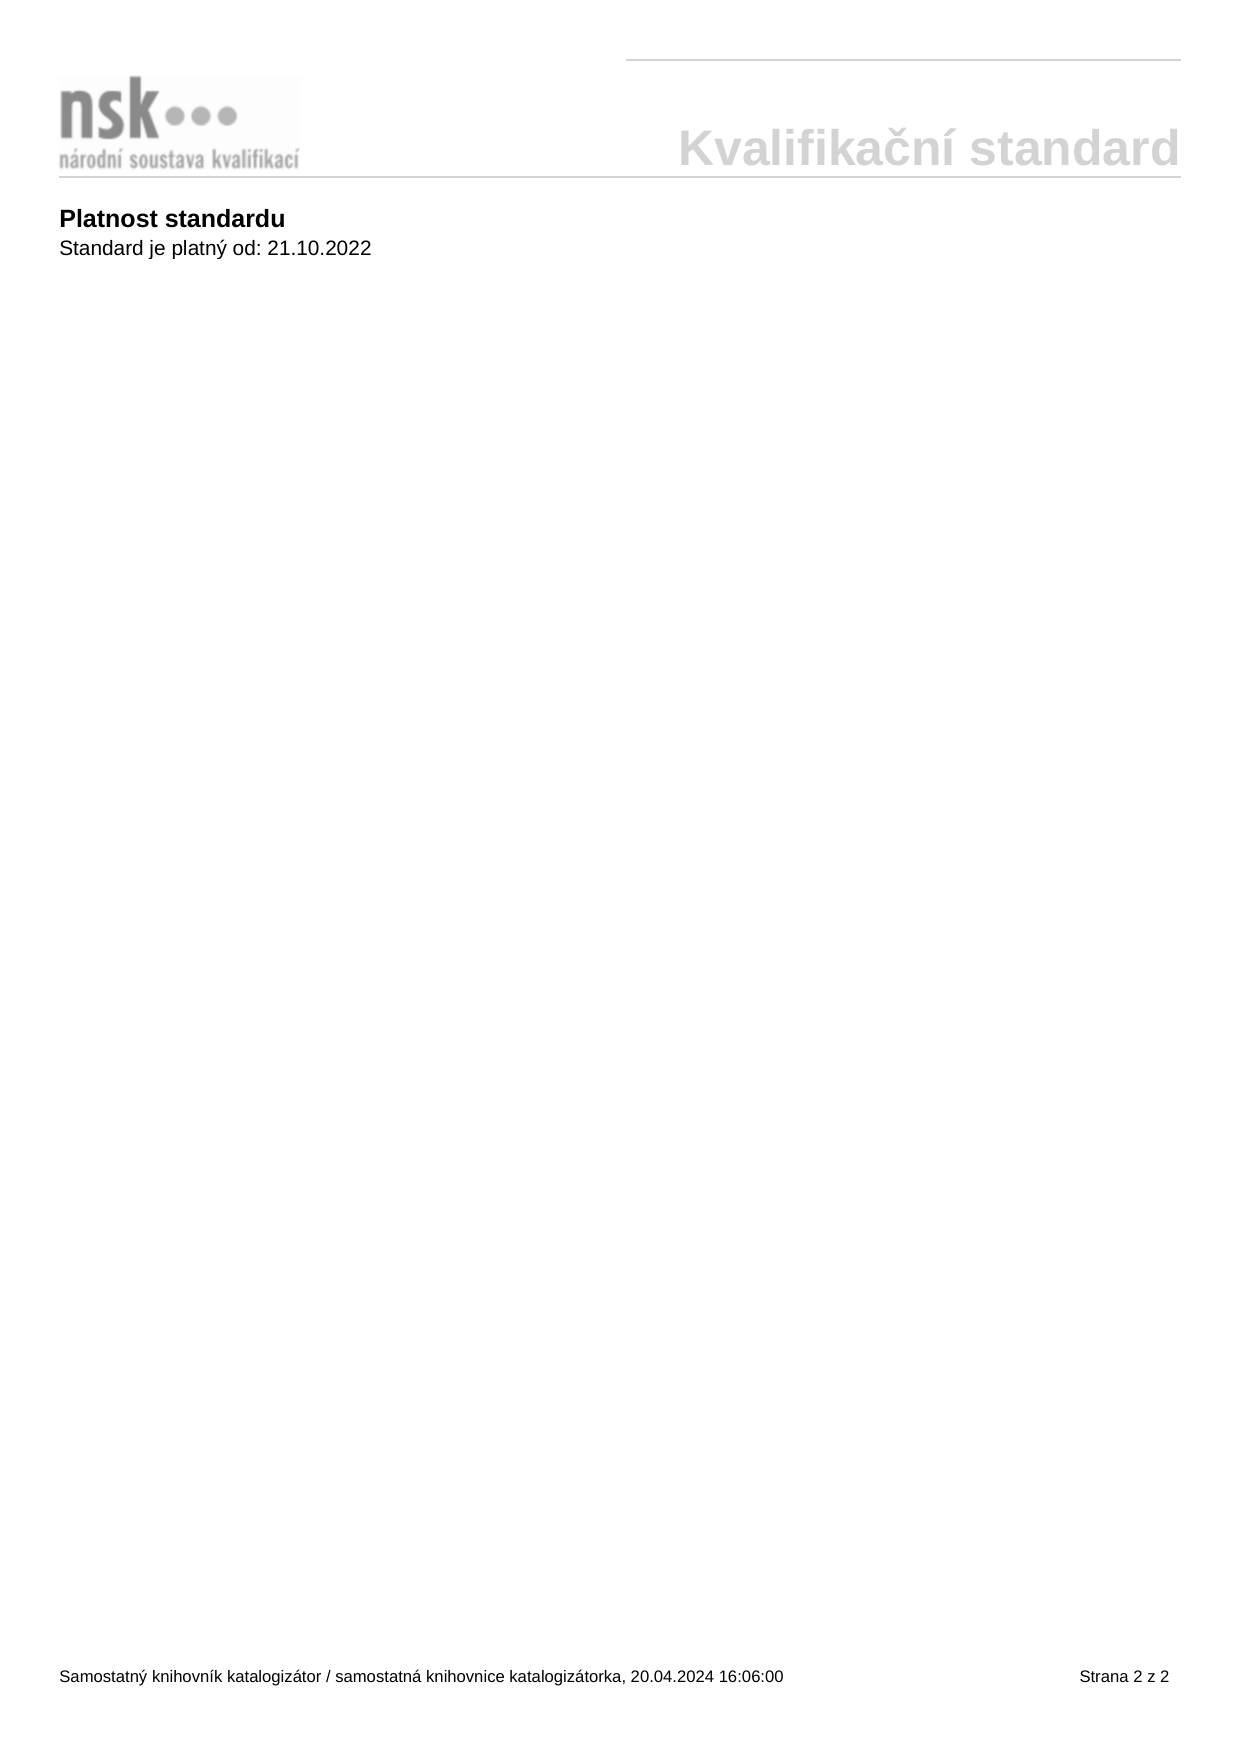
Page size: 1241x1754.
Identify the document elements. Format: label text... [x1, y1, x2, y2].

table_cell [484, 559, 620, 859]
table_cell [1169, 1409, 1181, 1658]
table_cell [59, 178, 1181, 194]
table_cell [862, 1159, 1093, 1409]
table_cell [862, 559, 1093, 859]
table_cell [626, 259, 862, 559]
table_cell [1169, 559, 1181, 859]
table_cell Samostatný knihovník katalogizátor / samostatná knihovnice katalogizátorka, 20.04.2024 16:06:00 [59, 1658, 862, 1694]
table_cell [1093, 859, 1169, 1159]
table_cell [620, 1409, 626, 1658]
table_cell [59, 194, 483, 200]
picture [58, 59, 621, 171]
table_cell Kvalifikační standard [626, 61, 1181, 176]
table_cell [484, 1409, 620, 1658]
table_cell [484, 194, 620, 200]
table_cell [626, 559, 862, 859]
table_cell [59, 1159, 483, 1409]
table_cell [620, 259, 626, 559]
table_cell [626, 194, 862, 200]
table_cell [59, 171, 483, 176]
table_cell [1093, 259, 1169, 559]
table_cell [862, 259, 1093, 559]
table_cell [862, 194, 1093, 200]
table_cell [620, 859, 626, 1159]
table_cell [484, 171, 620, 176]
table_cell [484, 1159, 620, 1409]
table_cell [1093, 1159, 1169, 1409]
table_cell Standard je platný od: 21.10.2022 [59, 236, 1181, 259]
table_cell [862, 859, 1093, 1159]
table_cell [59, 559, 483, 859]
table_cell [1169, 859, 1181, 1159]
table_cell [59, 259, 483, 559]
table_cell Platnost standardu [59, 200, 1181, 236]
table_cell [626, 1159, 862, 1409]
table_cell [1169, 1658, 1181, 1694]
table_cell [59, 1409, 483, 1658]
table_cell [620, 1159, 626, 1409]
table_cell Strana 2 z 2 [862, 1658, 1169, 1694]
table_cell [59, 859, 483, 1159]
table_cell [484, 259, 620, 559]
table_cell [620, 559, 626, 859]
table_cell [1169, 194, 1181, 200]
table_cell [621, 59, 626, 170]
table_cell [862, 1409, 1093, 1658]
table_cell [1169, 1159, 1181, 1409]
table_cell [1093, 194, 1169, 200]
table_cell [626, 859, 862, 1159]
table_cell [484, 859, 620, 1159]
table_cell [1093, 1409, 1169, 1658]
table_cell [626, 1409, 862, 1658]
table_cell [1169, 259, 1181, 559]
table_cell [1093, 559, 1169, 859]
